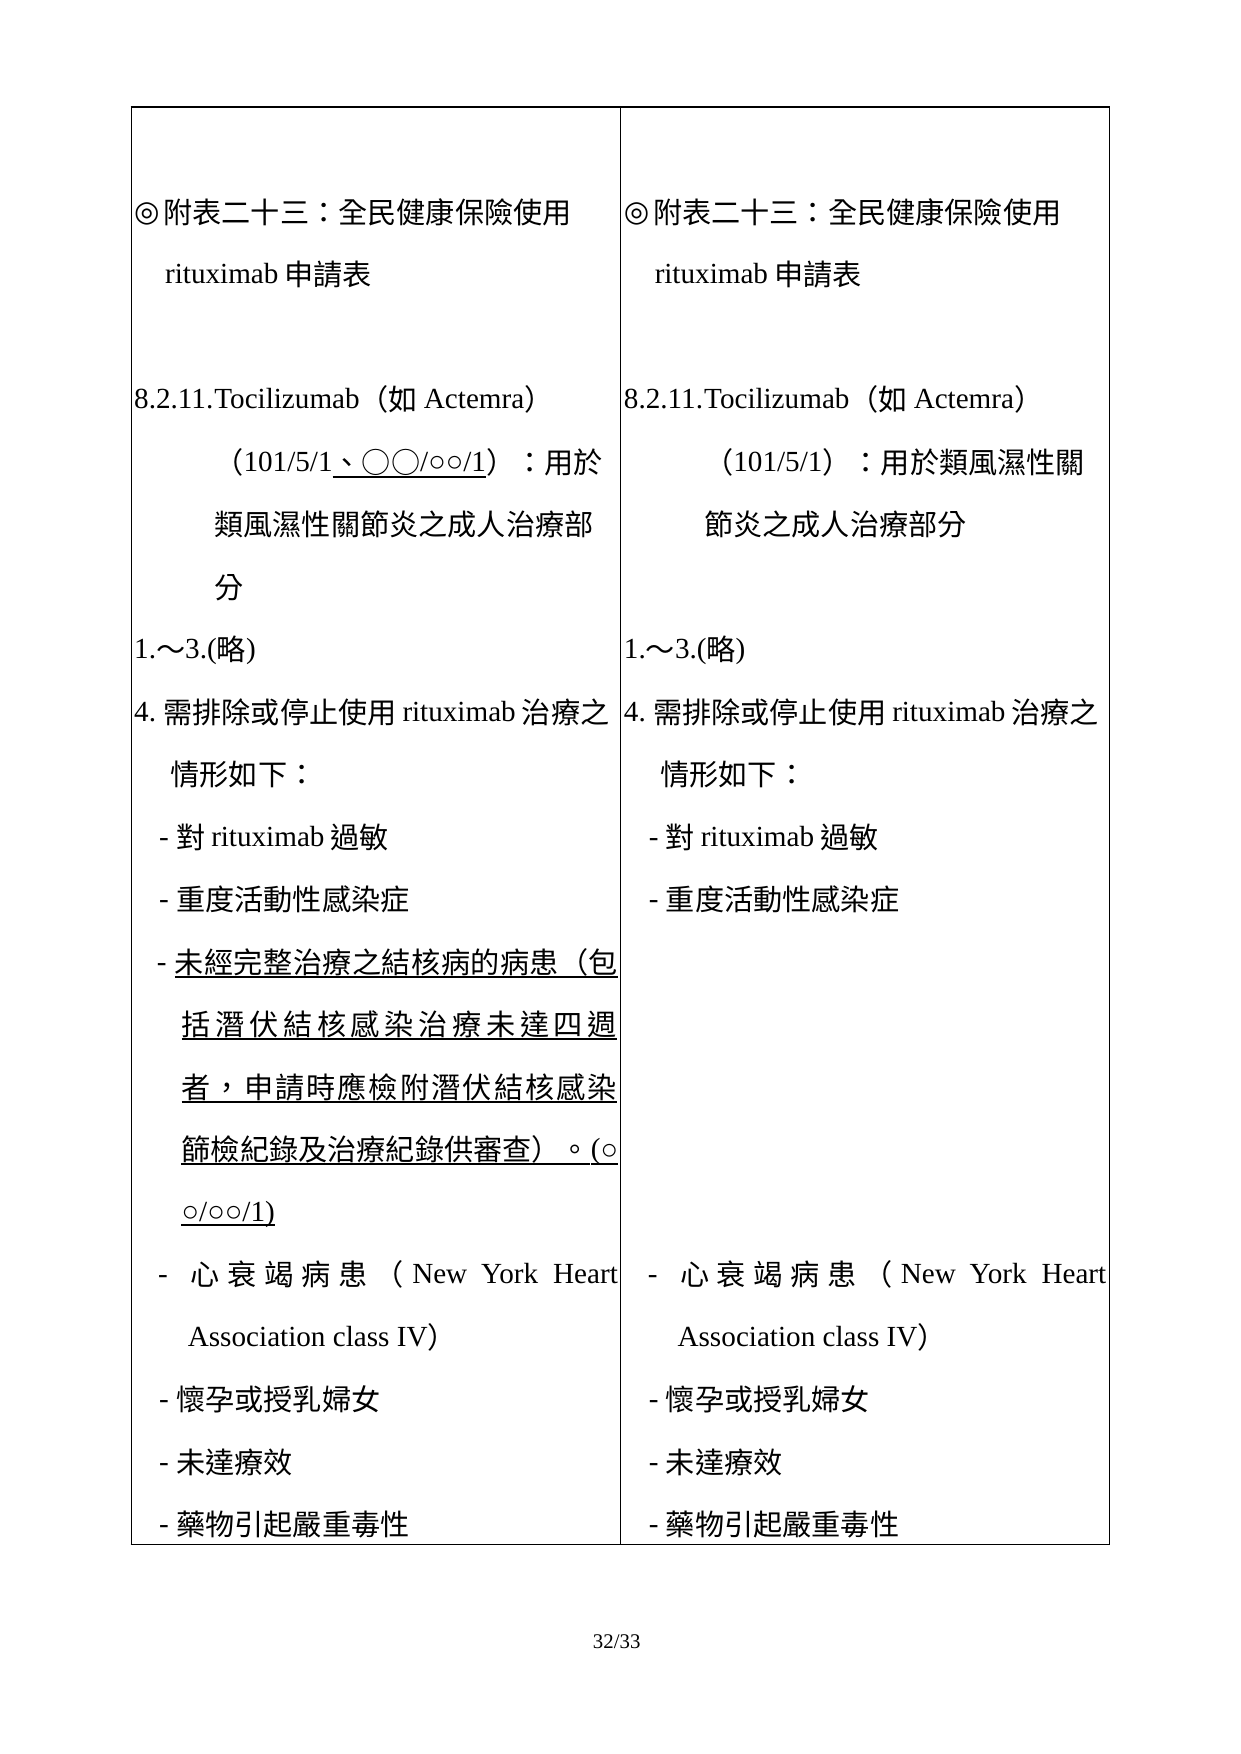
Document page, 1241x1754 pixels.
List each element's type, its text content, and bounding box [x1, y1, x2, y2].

table_cell ◎附表二十三：全民健康保險使用rituximab申請表 8.2.11. Tocilizumab（如Actemra）（101/5/1、○○/○○/1）：用於類風濕性關節炎之成人治療部分 1.～3.(略) 4. 需排除或停止使用rituximab治療之情形如下： - 對rituximab過敏 - 重度活動性感染症 - 未經完整治療之結核病的病患（包括潛伏結核感染治療未達四週者，申請時應檢附潛伏結核感染篩檢紀錄及治療紀錄供審查）。(○○/○○/1) - 心衰竭病患（New York Heart Association class IV） - 懷孕或授乳婦女 - 未達療效 - 藥物引起嚴重毒性 [132, 108, 620, 1544]
table_cell ◎附表二十三：全民健康保險使用rituximab申請表 8.2.11. Tocilizumab（如Actemra）（101/5/1）：用於類風濕性關節炎之成人治療部分 1.～3.(略) 4. 需排除或停止使用rituximab治療之情形如下： - 對rituximab過敏 - 重度活動性感染症 - 心衰竭病患（New York Heart Association class IV） - 懷孕或授乳婦女 - 未達療效 - 藥物引起嚴重毒性 [621, 108, 1109, 1544]
